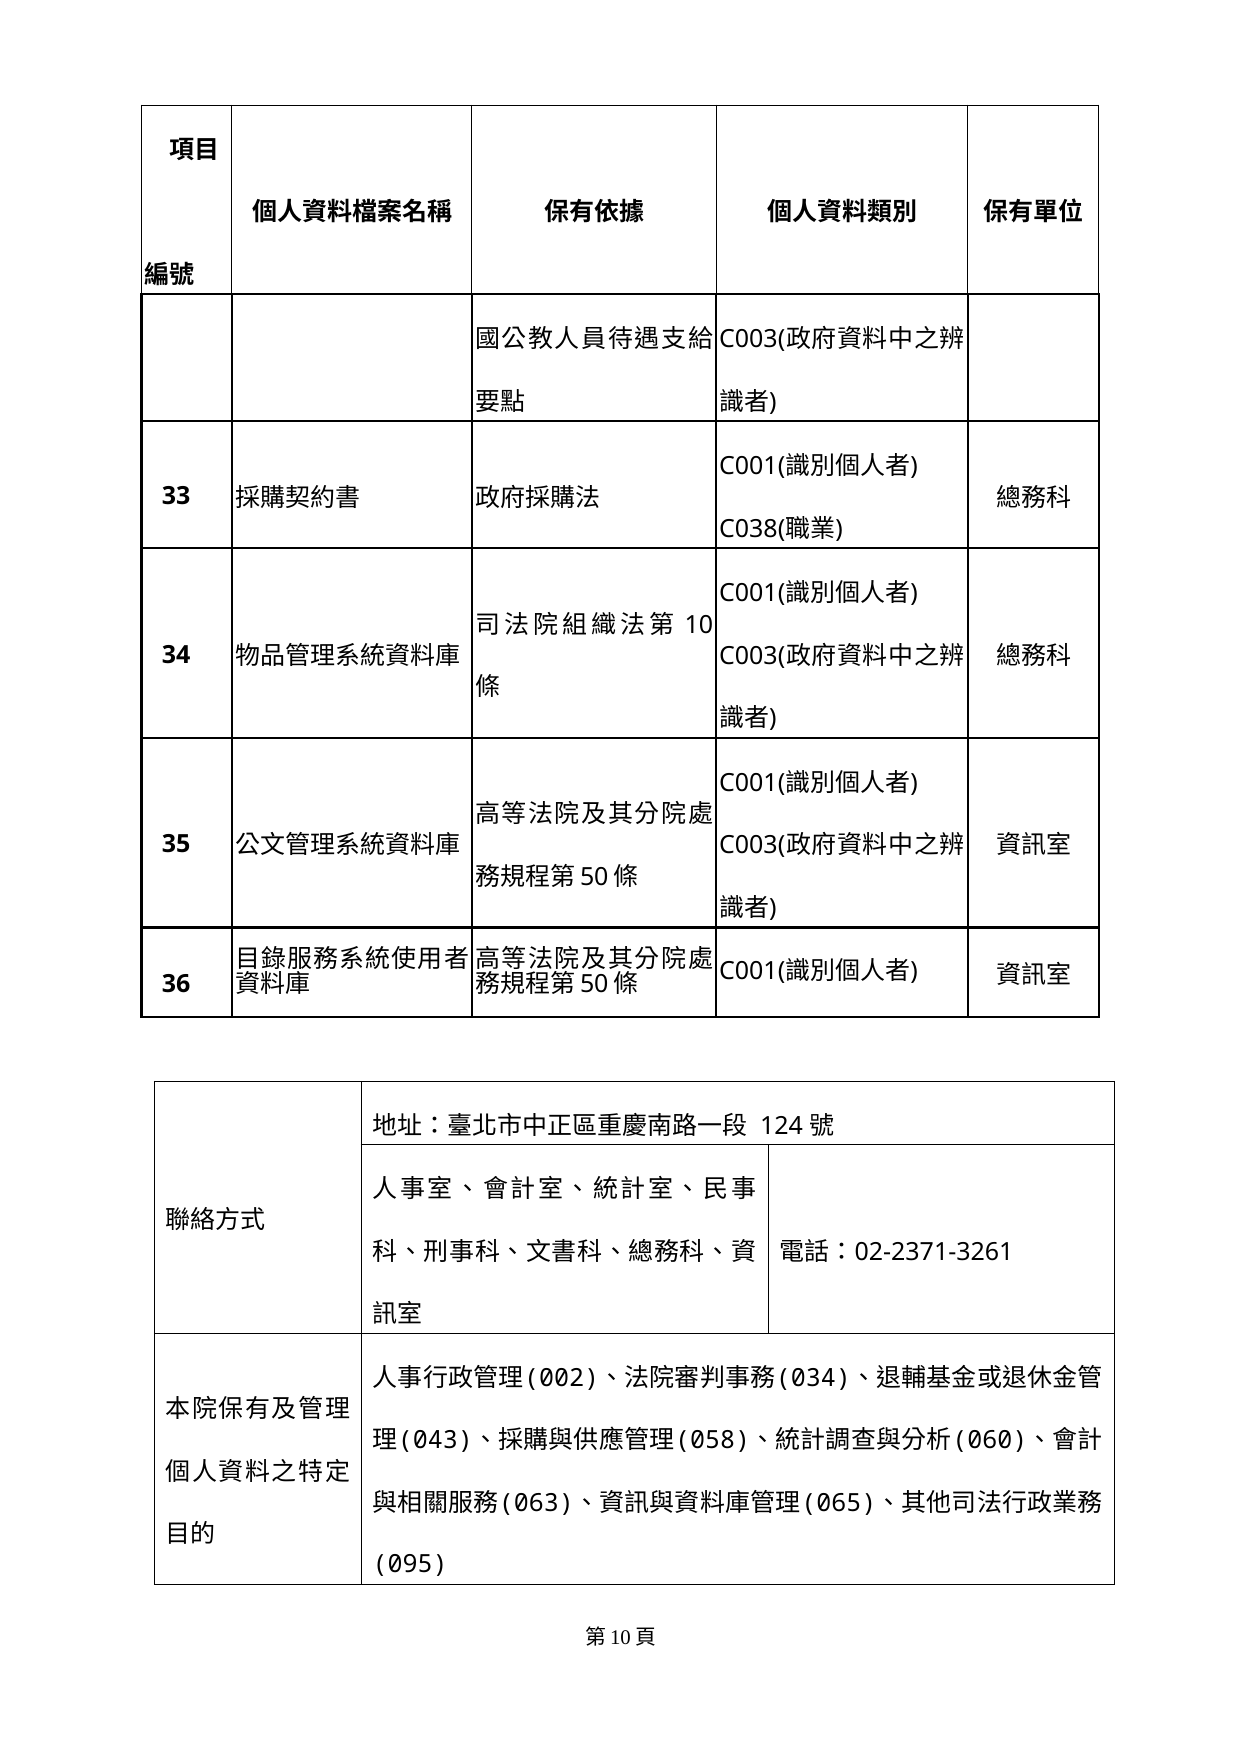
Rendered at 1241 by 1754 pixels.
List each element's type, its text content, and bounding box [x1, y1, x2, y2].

table_cell 目錄服務系統使用者資料庫 [233, 929, 471, 1016]
table_cell 電話：02-2371-3261 [769, 1145, 1114, 1333]
table_header 地址：臺北市中正區重慶南路一段 124 號 [362, 1082, 1114, 1144]
table_cell 採購契約書 [233, 422, 471, 547]
table_header 個人資料檔案名稱 [232, 106, 471, 293]
table_cell 人事室、會計室、統計室、民事科、刑事科、文書科、總務科、資訊室 [362, 1145, 768, 1333]
table_cell [233, 295, 471, 420]
table_cell C003(政府資料中之辨識者) [717, 295, 967, 420]
table_header 保有依據 [472, 106, 716, 293]
table_cell [143, 295, 231, 420]
table_cell 總務科 [969, 549, 1098, 737]
table_cell [143, 929, 231, 1016]
table_cell [969, 295, 1098, 420]
table_cell 司法院組織法第10條 [473, 549, 715, 737]
table_cell 本院保有及管理個人資料之特定目的 [155, 1334, 361, 1584]
table_header 保有單位 [968, 106, 1098, 293]
table_cell 資訊室 [969, 929, 1098, 1016]
table_cell 公文管理系統資料庫 [233, 739, 471, 926]
table_cell 高等法院及其分院處務規程第50條 [473, 929, 715, 1016]
table_header 聯絡方式 [155, 1082, 361, 1333]
table_cell C001(識別個人者) C003(政府資料中之辨識者) [717, 549, 967, 737]
table_cell C001(識別個人者) C003(政府資料中之辨識者) [717, 739, 967, 926]
table_cell 物品管理系統資料庫 [233, 549, 471, 737]
table_header 項目 編號 [142, 106, 231, 293]
table_cell [143, 549, 231, 737]
table_cell 資訊室 [969, 739, 1098, 926]
table_cell [143, 422, 231, 547]
table_cell 國公教人員待遇支給要點 [473, 295, 715, 420]
table_cell 高等法院及其分院處務規程第50條 [473, 739, 715, 926]
table_header 個人資料類別 [717, 106, 967, 293]
table_cell 政府採購法 [473, 422, 715, 547]
table_cell C001(識別個人者) [717, 929, 967, 1016]
table_cell [143, 739, 231, 926]
table_cell C001(識別個人者) C038(職業) [717, 422, 967, 547]
table_cell 總務科 [969, 422, 1098, 547]
table_cell 人事行政管理(002)、法院審判事務(034)、退輔基金或退休金管理(043)、採購與供應管理(058)、統計調查與分析(060)、會計與相關服務(063)、資訊與資料庫管理(065)、其他司法行政業務(095) [362, 1334, 1114, 1584]
